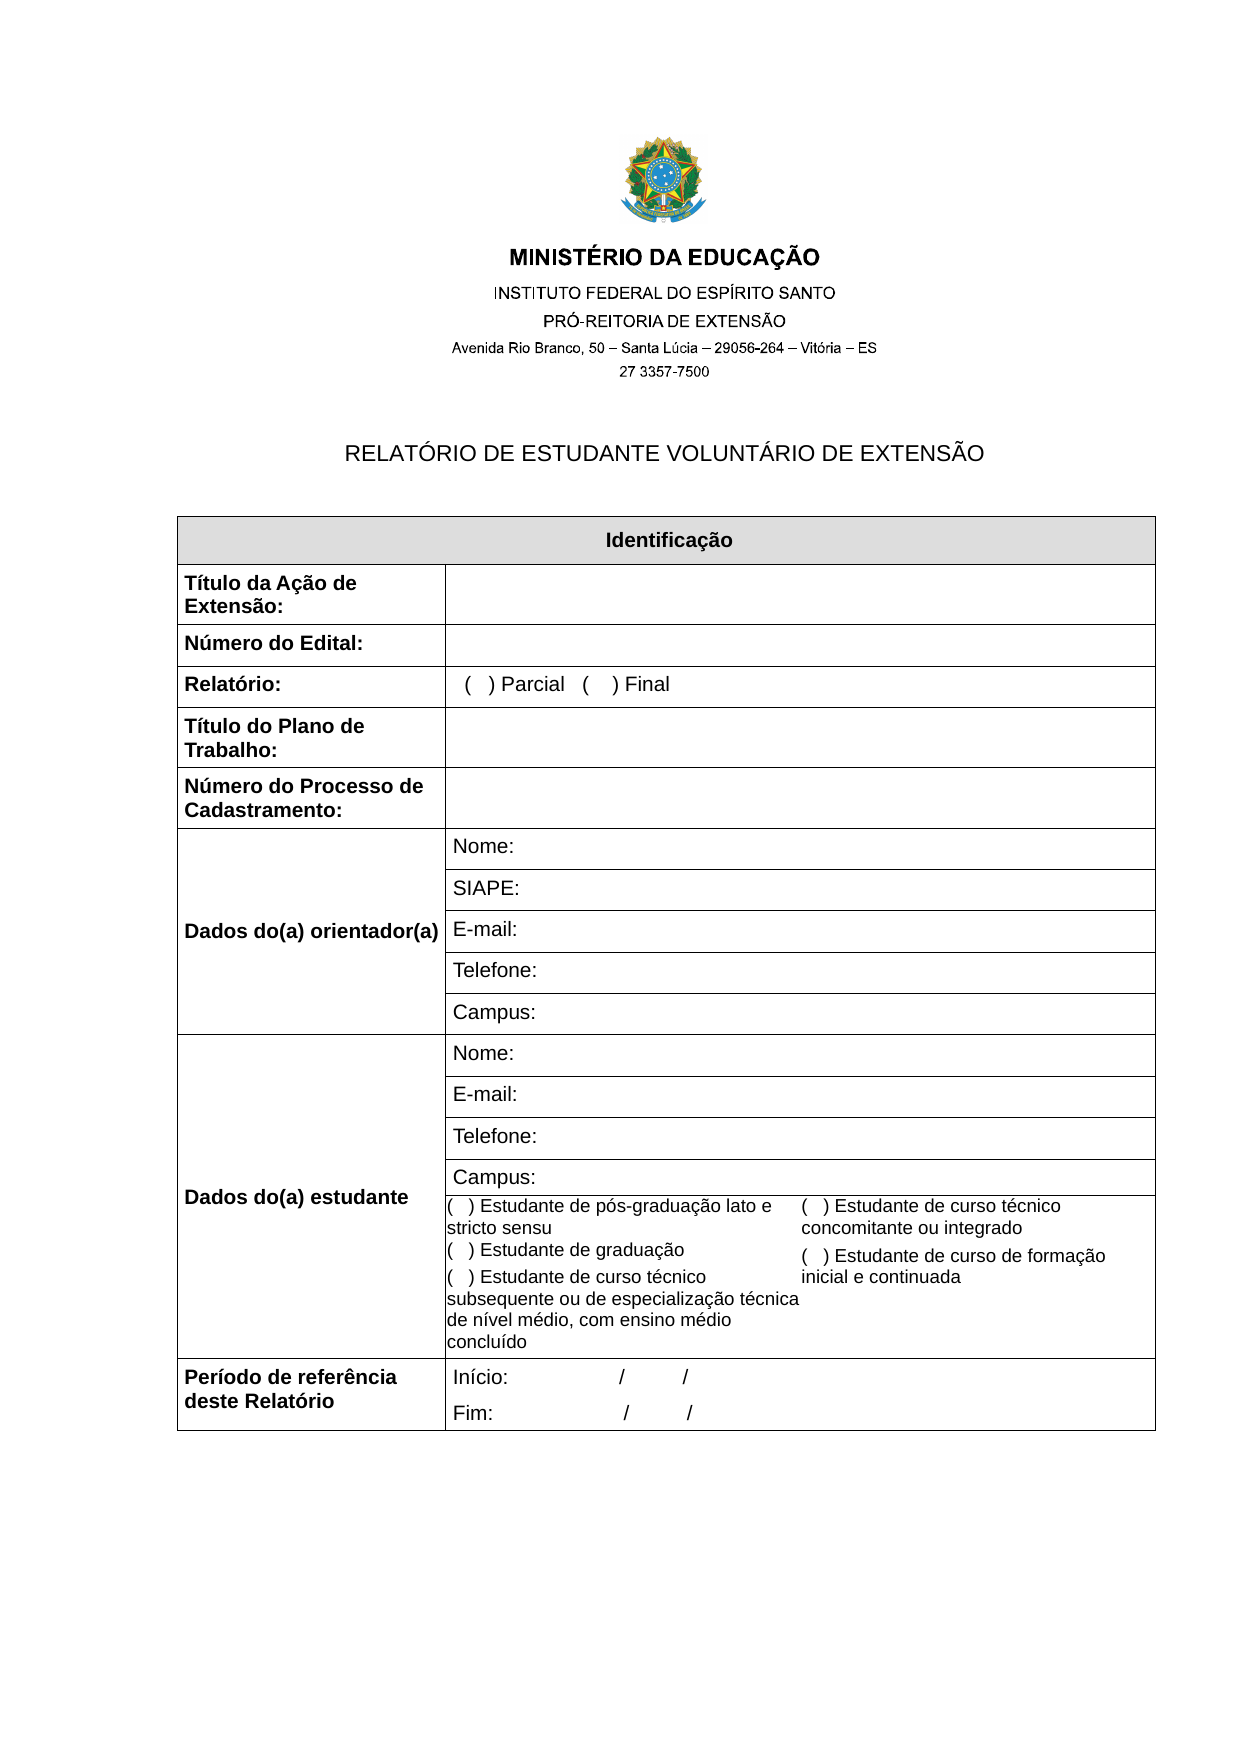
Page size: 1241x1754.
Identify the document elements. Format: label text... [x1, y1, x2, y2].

text RELATÓRIO DE ESTUDANTE VOLUNTÁRIO DE EXTENSÃO [177, 439, 1152, 466]
table_cell Nome: [446, 829, 1155, 869]
table_cell ( ) Parcial ( ) Final [446, 667, 1155, 707]
table_cell Período de referência deste Relatório [178, 1359, 445, 1430]
table_cell Número do Edital: [178, 625, 445, 666]
table_cell Início: / / Fim: / / [446, 1359, 1155, 1430]
table_cell E-mail: [446, 1077, 1155, 1117]
table_cell Campus: [446, 994, 1155, 1034]
table_cell Telefone: [446, 953, 1155, 993]
table_cell Dados do(a) orientador(a) [178, 829, 445, 1034]
table_cell Dados do(a) estudante [178, 1035, 445, 1358]
table_cell Número do Processo de Cadastramento: [178, 768, 445, 828]
table_cell Telefone: [446, 1118, 1155, 1158]
table_cell Título da Ação de Extensão: [178, 565, 445, 624]
table_cell E-mail: [446, 911, 1155, 952]
table_header Identificação [178, 517, 1155, 564]
table_cell ( ) Estudante de curso técnico concomitante ou integrado ( ) Estudante de curso de formação inicial e continuada [800, 1196, 1155, 1358]
table_cell [446, 768, 1155, 828]
table_cell ( ) Estudante de pós-graduação lato e stricto sensu ( ) Estudante de graduação ( ) Estudante de curso técnico subsequente ou de especialização técnica de nível médio, com ensino médio concluído [446, 1196, 800, 1358]
table_cell SIAPE: [446, 870, 1155, 910]
table_cell Título do Plano de Trabalho: [178, 708, 445, 767]
table_cell [446, 625, 1155, 666]
table_cell Campus: [446, 1160, 1155, 1195]
table_cell Relatório: [178, 667, 445, 707]
table_cell [446, 708, 1155, 767]
table_cell [446, 565, 1155, 624]
table_cell Nome: [446, 1035, 1155, 1076]
